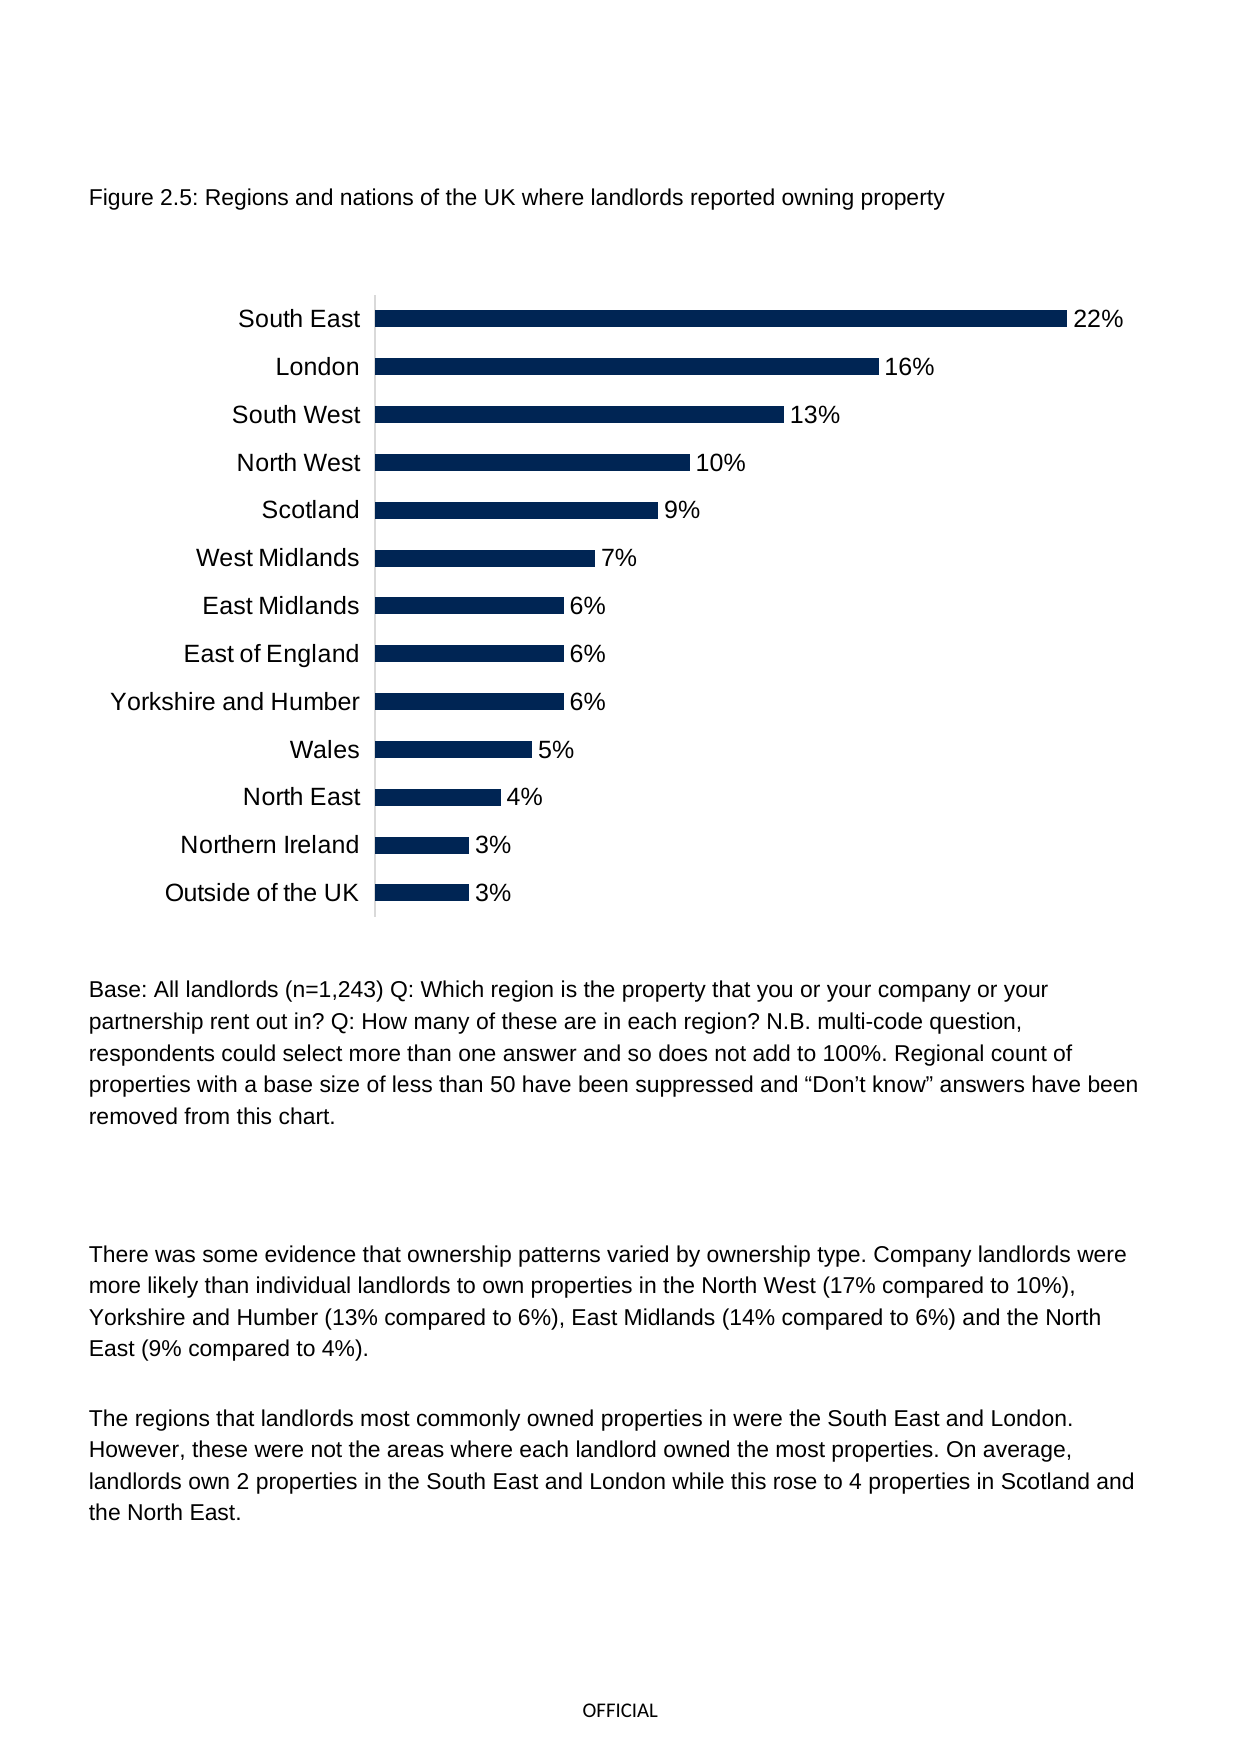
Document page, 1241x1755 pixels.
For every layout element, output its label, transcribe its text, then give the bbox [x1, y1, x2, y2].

text Base: All landlords (n=1,243) Q: Which region is the property that you or your company or your partnership rent out in? Q: How many of these are in each region? N.B. multi-code question, respondents could select more than one answer and so does not add to 100%. Regional count of properties with a base size of less than 50 have been suppressed and “Don’t know” answers have been removed from this chart. [89, 976, 1152, 1129]
text Figure 2.5: Regions and nations of the UK where landlords reported owning property [89, 184, 1152, 211]
text There was some evidence that ownership patterns varied by ownership type. Company landlords were more likely than individual landlords to own properties in the North West (17% compared to 10%), Yorkshire and Humber (13% compared to 6%), East Midlands (14% compared to 6%) and the North East (9% compared to 4%). [89, 1241, 1152, 1362]
list The regions that landlords most commonly owned properties in were the South East and London. However, these were not the areas where each landlord owned the most properties. On average, landlords own 2 properties in the South East and London while this rose to 4 properties in Scotland and the North East. [89, 1404, 1152, 1526]
